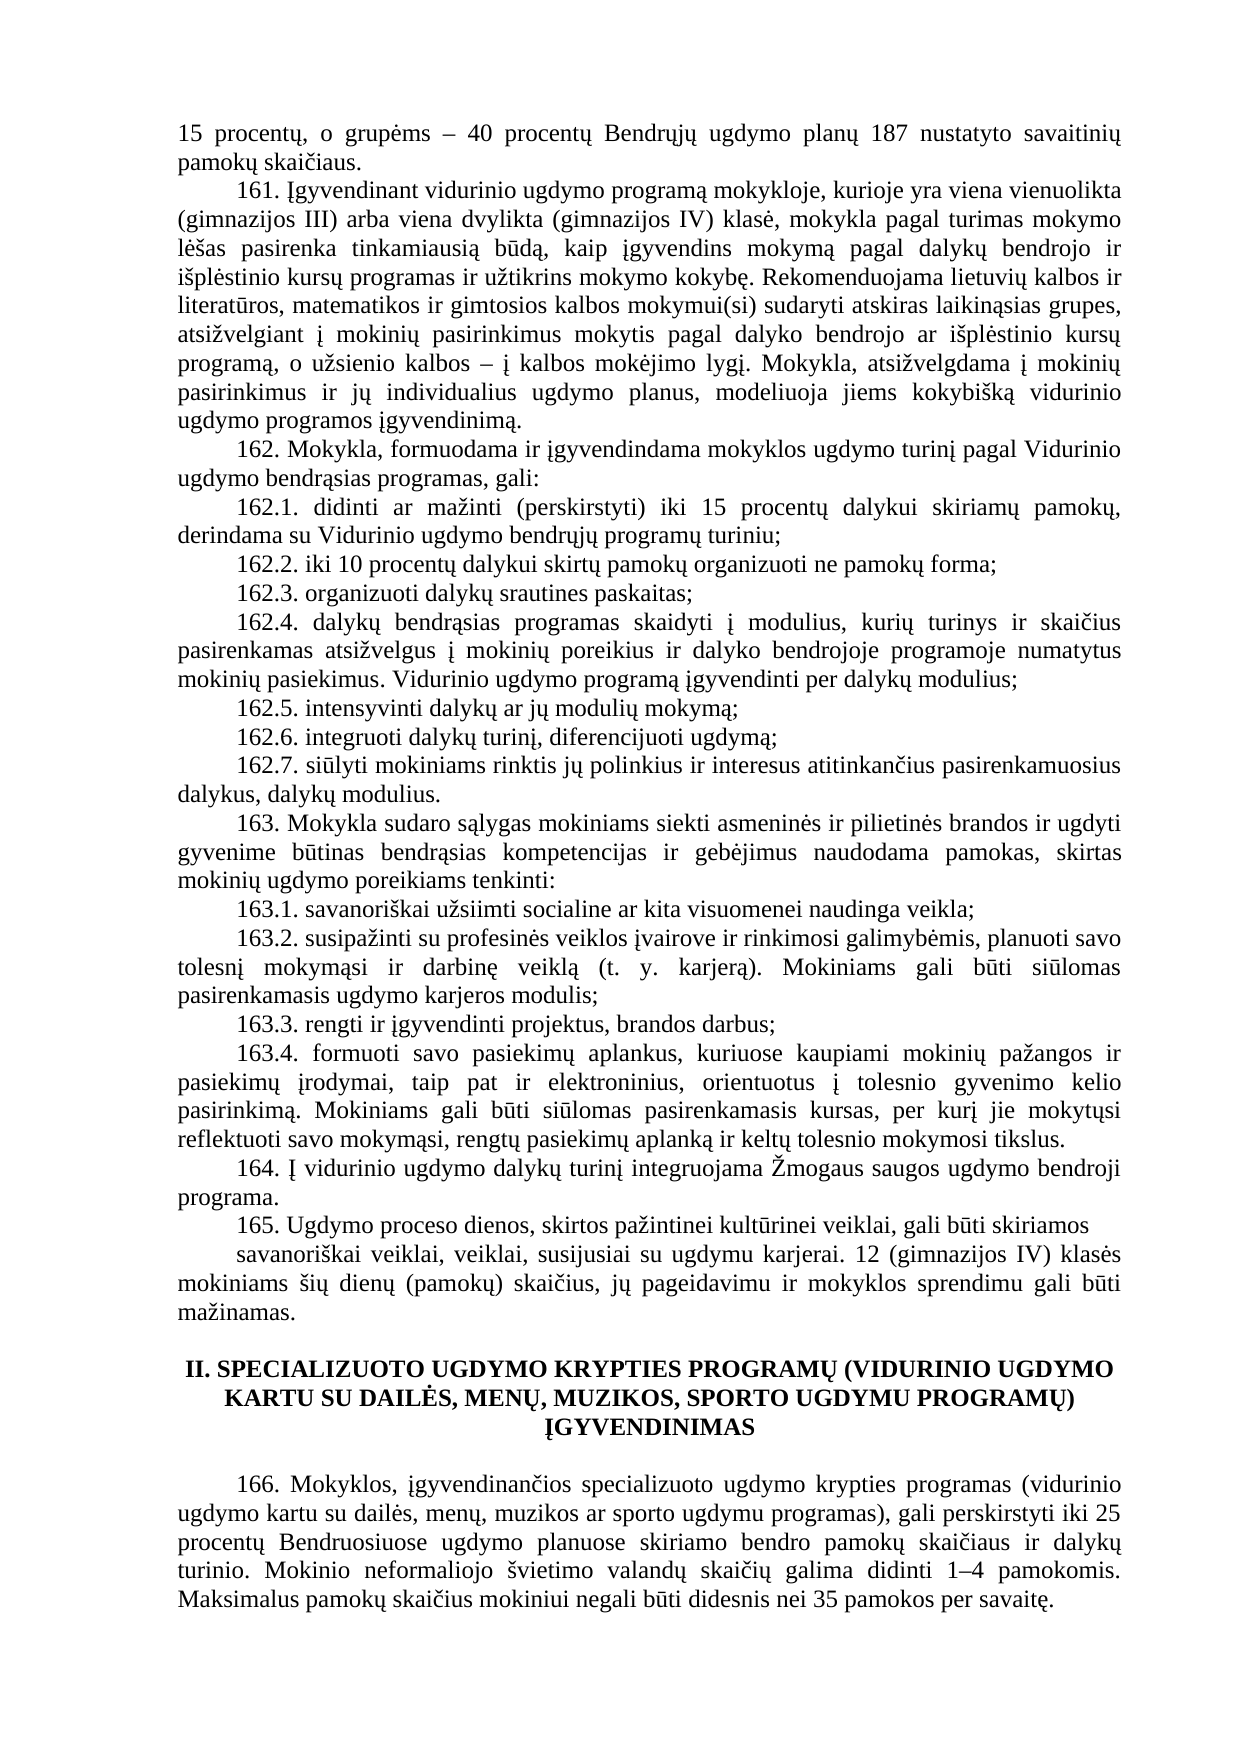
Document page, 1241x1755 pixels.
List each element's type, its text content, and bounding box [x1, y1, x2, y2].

text 15 procentų, o grupėms – 40 procentų Bendrųjų ugdymo planų 187 nustatyto savaitinių pamokų skaičiaus. [177, 118, 1122, 176]
text 165. Ugdymo proceso dienos, skirtos pažintinei kultūrinei veiklai, gali būti skiriamos [177, 1211, 1122, 1239]
text 163. Mokykla sudaro sąlygas mokiniams siekti asmeninės ir pilietinės brandos ir ugdyti gyvenime būtinas bendrąsias kompetencijas ir gebėjimus naudodama pamokas, skirtas mokinių ugdymo poreikiams tenkinti: [177, 808, 1122, 894]
text 162.3. organizuoti dalykų srautines paskaitas; [177, 578, 1122, 607]
text 161. Įgyvendinant vidurinio ugdymo programą mokykloje, kurioje yra viena vienuolikta (gimnazijos III) arba viena dvylikta (gimnazijos IV) klasė, mokykla pagal turimas mokymo lėšas pasirenka tinkamiausią būdą, kaip įgyvendins mokymą pagal dalykų bendrojo ir išplėstinio kursų programas ir užtikrins mokymo kokybę. Rekomenduojama lietuvių kalbos ir literatūros, matematikos ir gimtosios kalbos mokymui(si) sudaryti atskiras laikinąsias grupes, atsižvelgiant į mokinių pasirinkimus mokytis pagal dalyko bendrojo ar išplėstinio kursų programą, o užsienio kalbos – į kalbos mokėjimo lygį. Mokykla, atsižvelgdama į mokinių pasirinkimus ir jų individualius ugdymo planus, modeliuoja jiems kokybišką vidurinio ugdymo programos įgyvendinimą. [177, 176, 1122, 434]
text 164. Į vidurinio ugdymo dalykų turinį integruojama Žmogaus saugos ugdymo bendroji programa. [177, 1153, 1122, 1211]
text 163.4. formuoti savo pasiekimų aplankus, kuriuose kaupiami mokinių pažangos ir pasiekimų įrodymai, taip pat ir elektroninius, orientuotus į tolesnio gyvenimo kelio pasirinkimą. Mokiniams gali būti siūlomas pasirenkamasis kursas, per kurį jie mokytųsi reflektuoti savo mokymąsi, rengtų pasiekimų aplanką ir keltų tolesnio mokymosi tikslus. [177, 1038, 1122, 1153]
text 162.5. intensyvinti dalykų ar jų modulių mokymą; [177, 693, 1122, 722]
text savanoriškai veiklai, veiklai, susijusiai su ugdymu karjerai. 12 (gimnazijos IV) klasės mokiniams šių dienų (pamokų) skaičius, jų pageidavimu ir mokyklos sprendimu gali būti mažinamas. [177, 1239, 1122, 1326]
text 162.6. integruoti dalykų turinį, diferencijuoti ugdymą; [177, 722, 1122, 751]
text 166. Mokyklos, įgyvendinančios specializuoto ugdymo krypties programas (vidurinio ugdymo kartu su dailės, menų, muzikos ar sporto ugdymu programas), gali perskirstyti iki 25 procentų Bendruosiuose ugdymo planuose skiriamo bendro pamokų skaičiaus ir dalykų turinio. Mokinio neformaliojo švietimo valandų skaičių galima didinti 1–4 pamokomis. Maksimalus pamokų skaičius mokiniui negali būti didesnis nei 35 pamokos per savaitę. [177, 1469, 1122, 1613]
text 162.2. iki 10 procentų dalykui skirtų pamokų organizuoti ne pamokų forma; [177, 549, 1122, 578]
text 163.1. savanoriškai užsiimti socialine ar kita visuomenei naudinga veikla; [177, 894, 1122, 923]
text II. SPECIALIZUOTO UGDYMO KRYPTIES PROGRAMŲ (VIDURINIO UGDYMO KARTU SU DAILĖS, MENŲ, MUZIKOS, SPORTO UGDYMU PROGRAMŲ) ĮGYVENDINIMAS [177, 1354, 1122, 1441]
text 162.7. siūlyti mokiniams rinktis jų polinkius ir interesus atitinkančius pasirenkamuosius dalykus, dalykų modulius. [177, 751, 1122, 808]
text 163.3. rengti ir įgyvendinti projektus, brandos darbus; [177, 1009, 1122, 1038]
text 163.2. susipažinti su profesinės veiklos įvairove ir rinkimosi galimybėmis, planuoti savo tolesnį mokymąsi ir darbinę veiklą (t. y. karjerą). Mokiniams gali būti siūlomas pasirenkamasis ugdymo karjeros modulis; [177, 923, 1122, 1009]
text 162.4. dalykų bendrąsias programas skaidyti į modulius, kurių turinys ir skaičius pasirenkamas atsižvelgus į mokinių poreikius ir dalyko bendrojoje programoje numatytus mokinių pasiekimus. Vidurinio ugdymo programą įgyvendinti per dalykų modulius; [177, 607, 1122, 693]
text 162. Mokykla, formuodama ir įgyvendindama mokyklos ugdymo turinį pagal Vidurinio ugdymo bendrąsias programas, gali: [177, 434, 1122, 492]
text 162.1. didinti ar mažinti (perskirstyti) iki 15 procentų dalykui skiriamų pamokų, derindama su Vidurinio ugdymo bendrųjų programų turiniu; [177, 492, 1122, 549]
